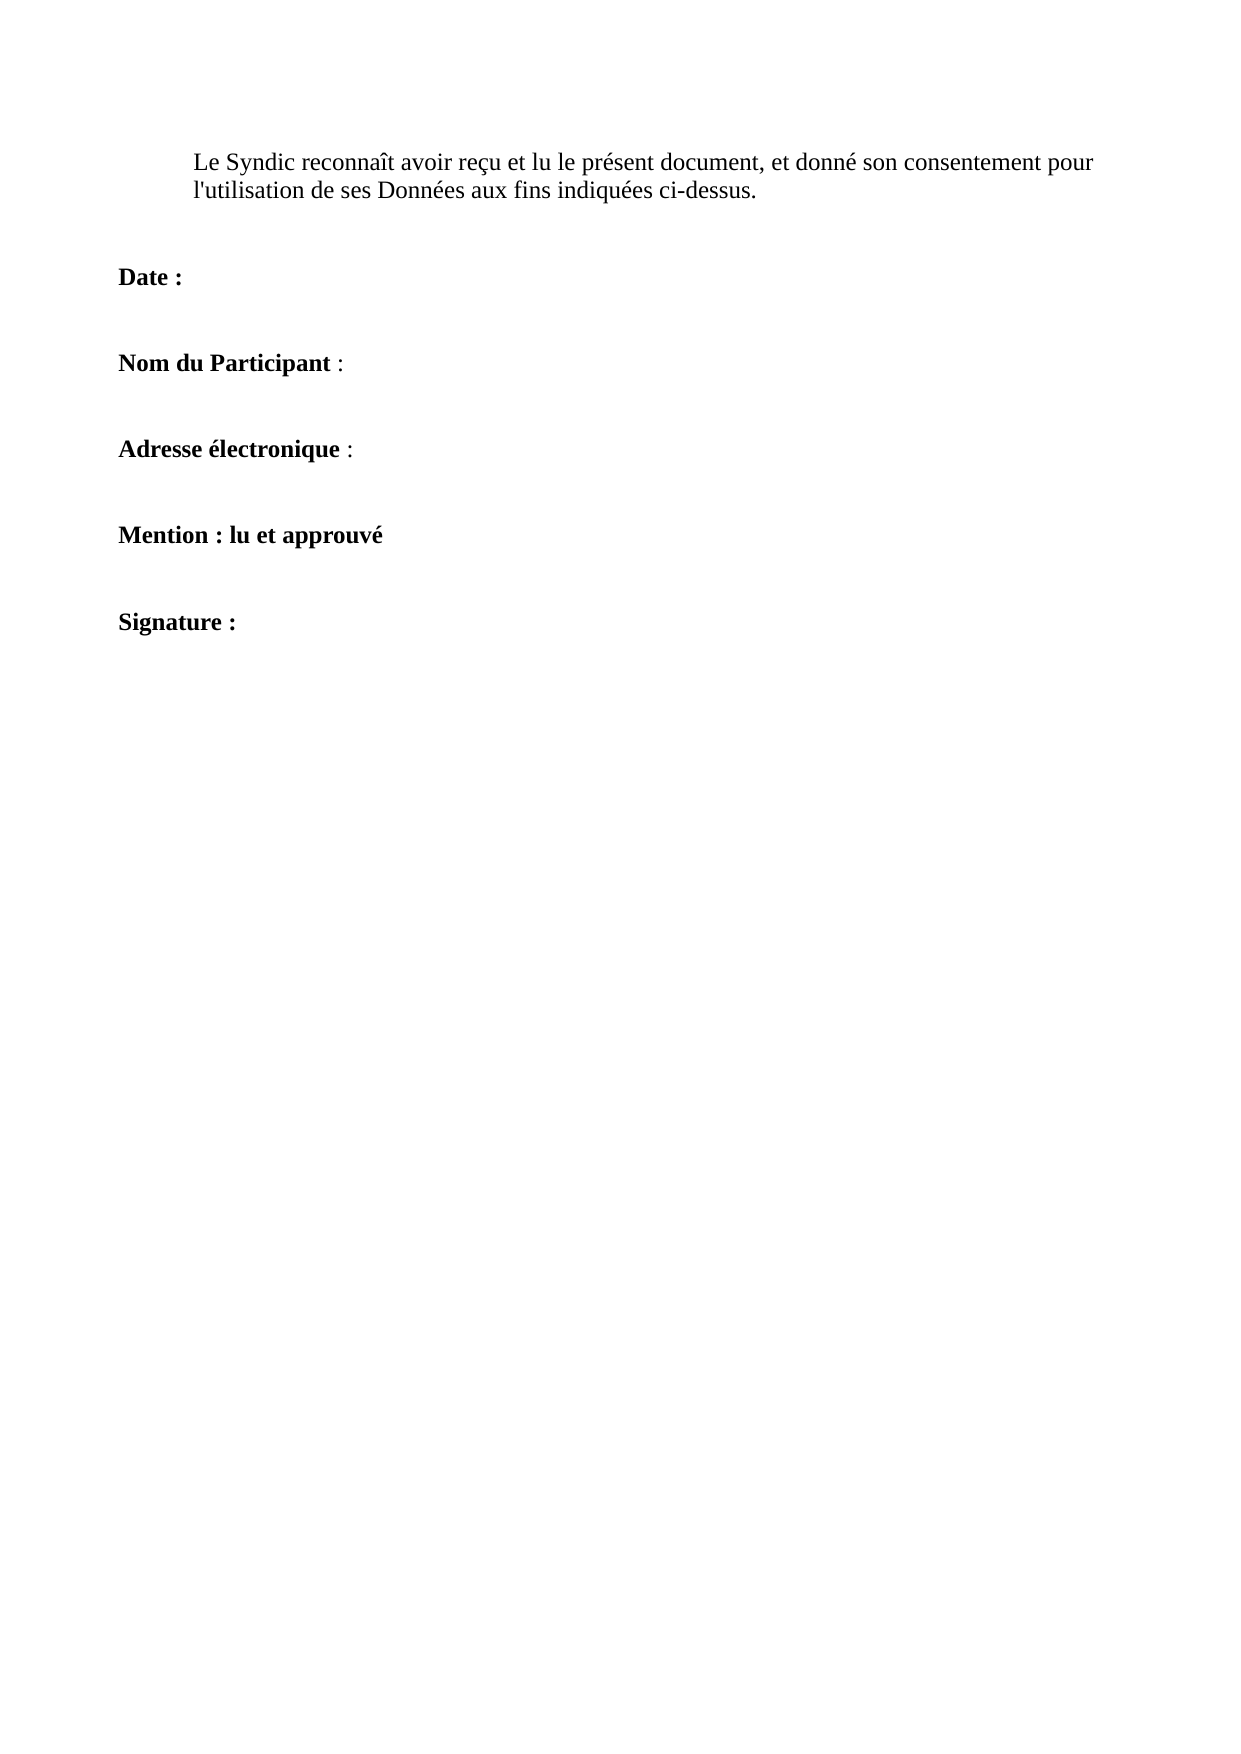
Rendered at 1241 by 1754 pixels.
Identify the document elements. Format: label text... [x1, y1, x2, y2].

text Mention : lu et approuvé [118, 521, 1122, 549]
list Le Syndic reconnaît avoir reçu et lu le présent document, et donné son consentement pour l'utilisation de ses Données aux fins indiquées ci-dessus. [156, 147, 1122, 204]
text Signature : [118, 607, 1122, 636]
text Date : [118, 262, 1122, 291]
text Adresse électronique : [118, 434, 1122, 463]
text Nom du Participant : [118, 348, 1122, 377]
